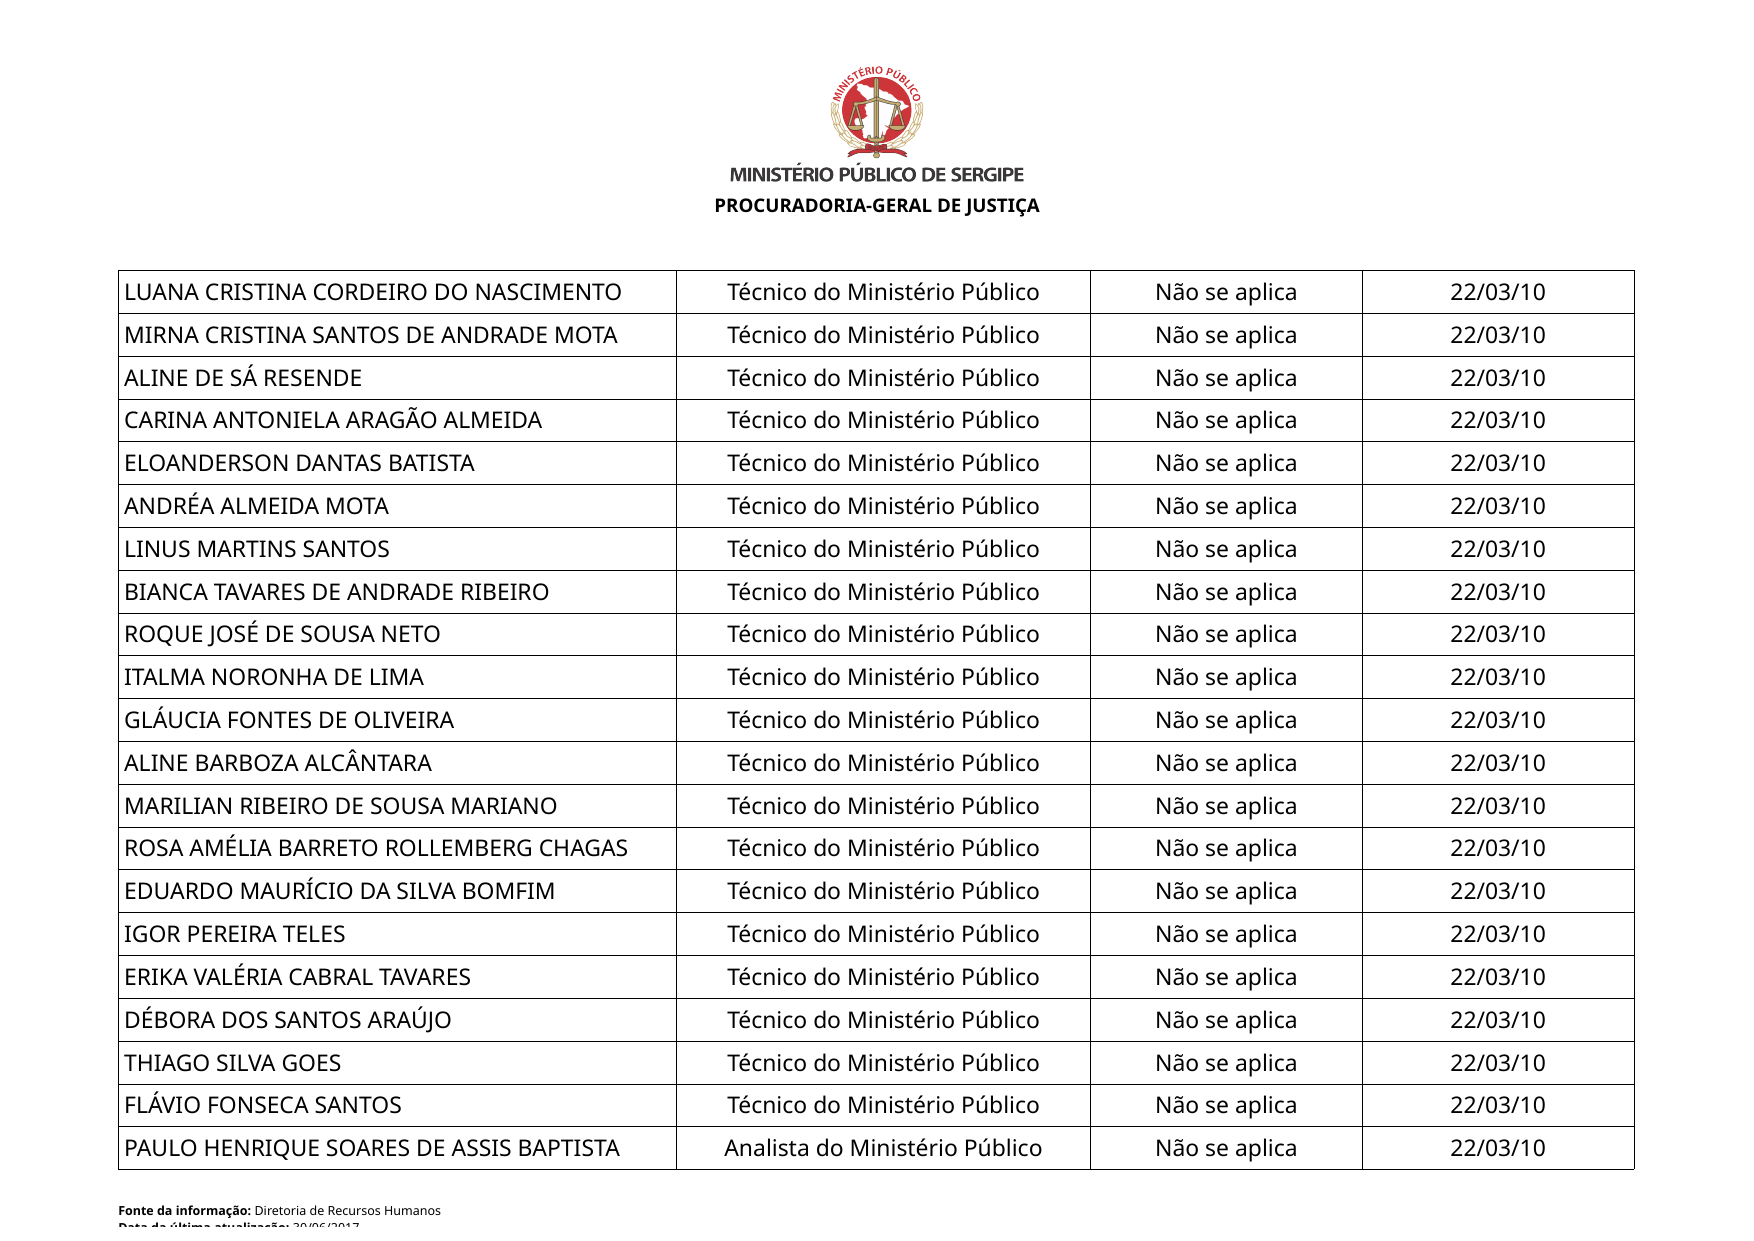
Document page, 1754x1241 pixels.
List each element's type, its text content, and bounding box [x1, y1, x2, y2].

table_cell Não se aplica [1091, 400, 1362, 441]
picture [730, 66, 1024, 185]
table_cell Técnico do Ministério Público [677, 828, 1090, 869]
table_cell 22/03/10 [1363, 870, 1634, 912]
table_cell EDUARDO MAURÍCIO DA SILVA BOMFIM [119, 870, 676, 912]
table_cell Técnico do Ministério Público [677, 956, 1090, 998]
table_cell Técnico do Ministério Público [677, 442, 1090, 484]
table_cell 22/03/10 [1363, 656, 1634, 698]
table_cell Não se aplica [1091, 870, 1362, 912]
table_cell Técnico do Ministério Público [677, 913, 1090, 955]
table_cell IGOR PEREIRA TELES [119, 913, 676, 955]
table_cell ROSA AMÉLIA BARRETO ROLLEMBERG CHAGAS [119, 828, 676, 869]
table_cell 22/03/10 [1363, 999, 1634, 1041]
table_cell Técnico do Ministério Público [677, 699, 1090, 741]
table_cell 22/03/10 [1363, 485, 1634, 527]
table_cell GLÁUCIA FONTES DE OLIVEIRA [119, 699, 676, 741]
table_cell 22/03/10 [1363, 571, 1634, 612]
table_cell Técnico do Ministério Público [677, 400, 1090, 441]
table_cell Não se aplica [1091, 999, 1362, 1041]
table_cell Não se aplica [1091, 1085, 1362, 1126]
table_cell Não se aplica [1091, 314, 1362, 356]
table_cell 22/03/10 [1363, 442, 1634, 484]
table_cell Técnico do Ministério Público [677, 999, 1090, 1041]
table_cell Não se aplica [1091, 828, 1362, 869]
table_cell ROQUE JOSÉ DE SOUSA NETO [119, 614, 676, 655]
table_cell Técnico do Ministério Público [677, 1042, 1090, 1083]
table_cell Analista do Ministério Público [677, 1127, 1090, 1169]
table_cell ITALMA NORONHA DE LIMA [119, 656, 676, 698]
table_cell BIANCA TAVARES DE ANDRADE RIBEIRO [119, 571, 676, 612]
table_cell Não se aplica [1091, 485, 1362, 527]
table_cell Não se aplica [1091, 913, 1362, 955]
table_cell 22/03/10 [1363, 271, 1634, 313]
table_cell Não se aplica [1091, 699, 1362, 741]
table_cell Não se aplica [1091, 357, 1362, 398]
table_cell Técnico do Ministério Público [677, 528, 1090, 570]
table_cell 22/03/10 [1363, 742, 1634, 784]
table_cell 22/03/10 [1363, 314, 1634, 356]
table_cell Não se aplica [1091, 742, 1362, 784]
table_cell Não se aplica [1091, 956, 1362, 998]
table_cell Não se aplica [1091, 442, 1362, 484]
table_cell DÉBORA DOS SANTOS ARAÚJO [119, 999, 676, 1041]
table_cell 22/03/10 [1363, 785, 1634, 827]
table_cell ANDRÉA ALMEIDA MOTA [119, 485, 676, 527]
table_cell ELOANDERSON DANTAS BATISTA [119, 442, 676, 484]
table_cell 22/03/10 [1363, 1042, 1634, 1083]
table_cell 22/03/10 [1363, 614, 1634, 655]
table_cell ERIKA VALÉRIA CABRAL TAVARES [119, 956, 676, 998]
table_cell 22/03/10 [1363, 528, 1634, 570]
table_cell Técnico do Ministério Público [677, 785, 1090, 827]
table_cell Técnico do Ministério Público [677, 614, 1090, 655]
table_cell LUANA CRISTINA CORDEIRO DO NASCIMENTO [119, 271, 676, 313]
table_cell Não se aplica [1091, 1127, 1362, 1169]
table_cell THIAGO SILVA GOES [119, 1042, 676, 1083]
table_cell PAULO HENRIQUE SOARES DE ASSIS BAPTISTA [119, 1127, 676, 1169]
table_cell 22/03/10 [1363, 699, 1634, 741]
table_cell Não se aplica [1091, 1042, 1362, 1083]
table_cell Técnico do Ministério Público [677, 314, 1090, 356]
table_cell Técnico do Ministério Público [677, 357, 1090, 398]
table_cell 22/03/10 [1363, 956, 1634, 998]
table_cell Não se aplica [1091, 785, 1362, 827]
table_cell 22/03/10 [1363, 357, 1634, 398]
table_cell LINUS MARTINS SANTOS [119, 528, 676, 570]
table_cell 22/03/10 [1363, 828, 1634, 869]
table_cell Técnico do Ministério Público [677, 271, 1090, 313]
table_cell 22/03/10 [1363, 1085, 1634, 1126]
table_cell ALINE BARBOZA ALCÂNTARA [119, 742, 676, 784]
table_cell 22/03/10 [1363, 913, 1634, 955]
table_cell Técnico do Ministério Público [677, 870, 1090, 912]
table_cell Não se aplica [1091, 571, 1362, 612]
table_cell Técnico do Ministério Público [677, 742, 1090, 784]
table_cell Não se aplica [1091, 614, 1362, 655]
table_cell CARINA ANTONIELA ARAGÃO ALMEIDA [119, 400, 676, 441]
table_cell FLÁVIO FONSECA SANTOS [119, 1085, 676, 1126]
table_cell MARILIAN RIBEIRO DE SOUSA MARIANO [119, 785, 676, 827]
table_cell Não se aplica [1091, 656, 1362, 698]
table_cell 22/03/10 [1363, 1127, 1634, 1169]
table_cell Técnico do Ministério Público [677, 656, 1090, 698]
table_cell Não se aplica [1091, 528, 1362, 570]
table_cell Técnico do Ministério Público [677, 1085, 1090, 1126]
table_cell 22/03/10 [1363, 400, 1634, 441]
table_cell MIRNA CRISTINA SANTOS DE ANDRADE MOTA [119, 314, 676, 356]
table_cell ALINE DE SÁ RESENDE [119, 357, 676, 398]
table_cell Técnico do Ministério Público [677, 571, 1090, 612]
table_cell Técnico do Ministério Público [677, 485, 1090, 527]
table_cell Não se aplica [1091, 271, 1362, 313]
